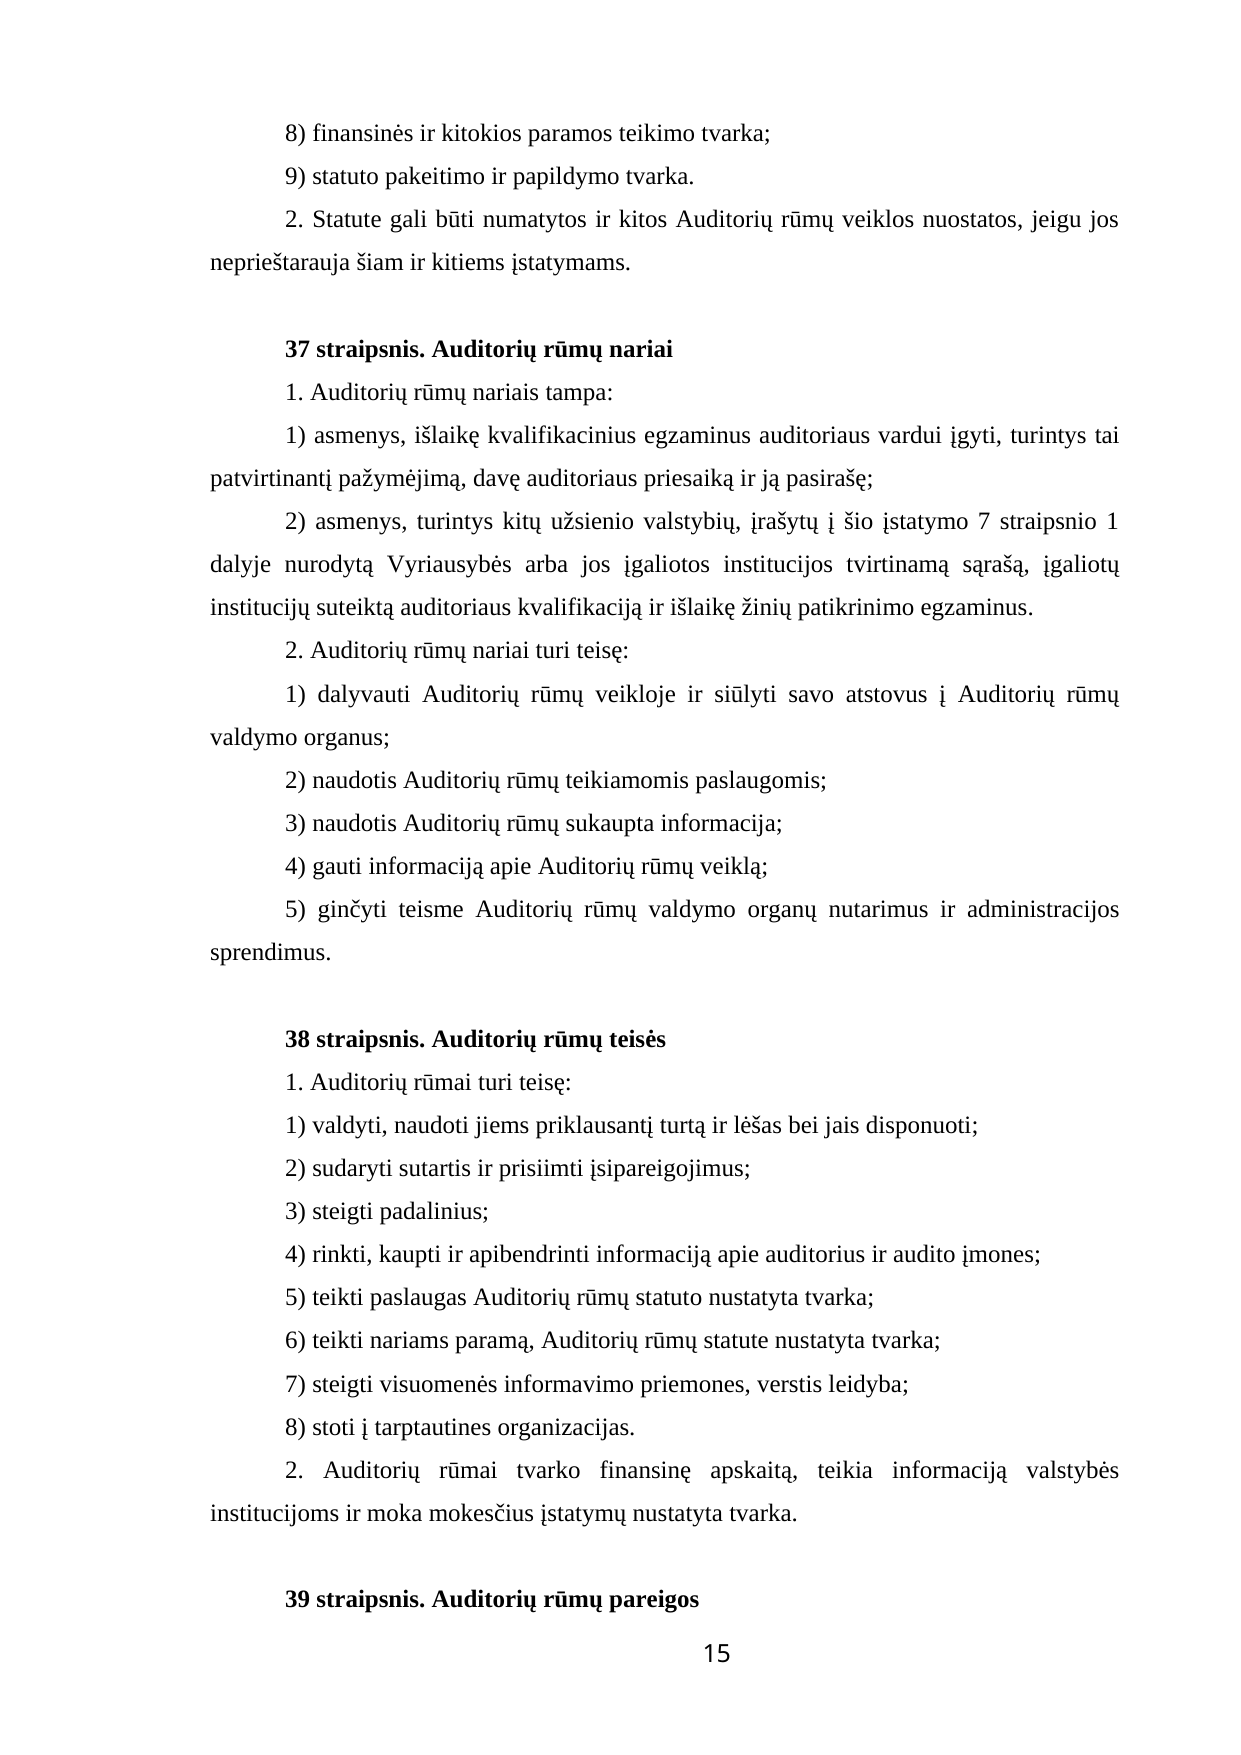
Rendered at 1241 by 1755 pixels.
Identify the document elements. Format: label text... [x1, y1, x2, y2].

text 2. Auditorių rūmai tvarko finansinę apskaitą, teikia informaciją valstybės institucijoms ir moka mokesčius įstatymų nustatyta tvarka. [210, 1455, 1120, 1527]
text 8) finansinės ir kitokios paramos teikimo tvarka; [210, 118, 1120, 147]
text 2) asmenys, turintys kitų užsienio valstybių, įrašytų į šio įstatymo 7 straipsnio 1 dalyje nurodytą Vyriausybės arba jos įgaliotos institucijos tvirtinamą sąrašą, įgaliotų institucijų suteiktą auditoriaus kvalifikaciją ir išlaikę žinių patikrinimo egzaminus. [210, 506, 1120, 621]
text 1) dalyvauti Auditorių rūmų veikloje ir siūlyti savo atstovus į Auditorių rūmų valdymo organus; [210, 679, 1120, 751]
text 2) naudotis Auditorių rūmų teikiamomis paslaugomis; [210, 765, 1120, 794]
text 3) naudotis Auditorių rūmų sukaupta informacija; [210, 808, 1120, 837]
text 4) rinkti, kaupti ir apibendrinti informaciją apie auditorius ir audito įmones; [210, 1239, 1120, 1268]
text 7) steigti visuomenės informavimo priemones, verstis leidyba; [210, 1369, 1120, 1397]
text 1) asmenys, išlaikę kvalifikacinius egzaminus auditoriaus vardui įgyti, turintys tai patvirtinantį pažymėjimą, davę auditoriaus priesaiką ir ją pasirašę; [210, 420, 1120, 492]
text 2) sudaryti sutartis ir prisiimti įsipareigojimus; [210, 1153, 1120, 1182]
text 39 straipsnis. Auditorių rūmų pareigos [210, 1584, 1120, 1613]
text 3) steigti padalinius; [210, 1196, 1120, 1225]
text 9) statuto pakeitimo ir papildymo tvarka. [210, 161, 1120, 190]
text 4) gauti informaciją apie Auditorių rūmų veiklą; [210, 851, 1120, 880]
text 2. Statute gali būti numatytos ir kitos Auditorių rūmų veiklos nuostatos, jeigu jos neprieštarauja šiam ir kitiems įstatymams. [210, 204, 1120, 276]
text 1. Auditorių rūmai turi teisę: [210, 1067, 1120, 1096]
text 5) teikti paslaugas Auditorių rūmų statuto nustatyta tvarka; [210, 1282, 1120, 1311]
text 5) ginčyti teisme Auditorių rūmų valdymo organų nutarimus ir administracijos sprendimus. [210, 894, 1120, 966]
text 2. Auditorių rūmų nariai turi teisę: [210, 636, 1120, 664]
text 1. Auditorių rūmų nariais tampa: [210, 377, 1120, 406]
text 8) stoti į tarptautines organizacijas. [210, 1412, 1120, 1441]
text 6) teikti nariams paramą, Auditorių rūmų statute nustatyta tvarka; [210, 1326, 1120, 1354]
text 38 straipsnis. Auditorių rūmų teisės [210, 1024, 1120, 1052]
text 37 straipsnis. Auditorių rūmų nariai [210, 334, 1120, 362]
text 1) valdyti, naudoti jiems priklausantį turtą ir lėšas bei jais disponuoti; [210, 1110, 1120, 1139]
